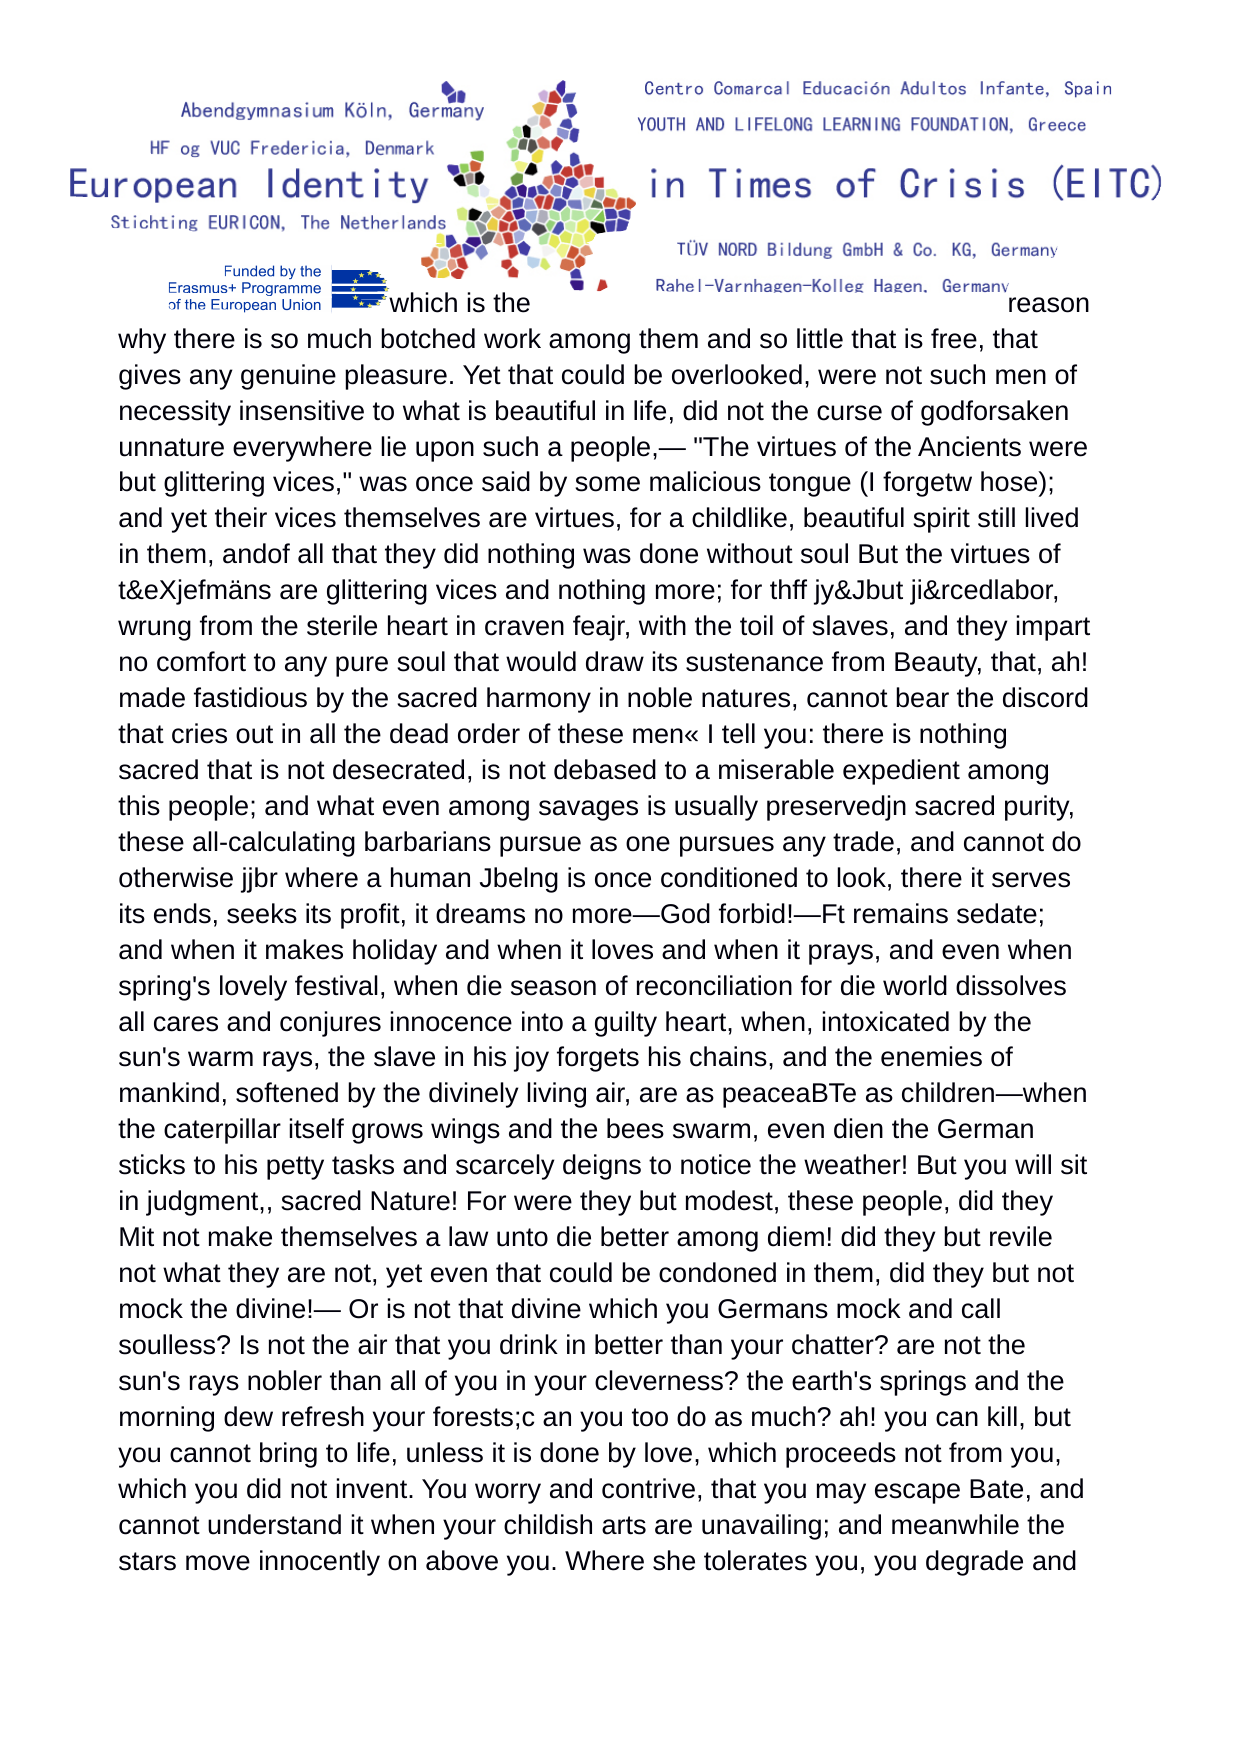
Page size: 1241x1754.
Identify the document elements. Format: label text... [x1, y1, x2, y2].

text which is the reason why there is so much botched work among them and so little that is free, that gives any genuine pleasure. Yet that could be overlooked, were not such men of necessity insensitive to what is beautiful in life, did not the curse of godforsaken unnature everywhere lie upon such a people,— "The virtues of the Ancients were but glittering vices," was once said by some malicious tongue (I forgetw hose); and yet their vices themselves are virtues, for a childlike, beautiful spirit still lived in them, andof all that they did nothing was done without soul But the virtues of t&eXjefmäns are glittering vices and nothing more; for thff jy&Jbut ji&rcedlabor, wrung from the sterile heart in craven feajr, with the toil of slaves, and they impart no comfort to any pure soul that would draw its sustenance from Beauty, that, ah! made fastidious by the sacred harmony in noble natures, cannot bear the discord that cries out in all the dead order of these men« I tell you: there is nothing sacred that is not desecrated, is not debased to a miserable expedient among this people; and what even among savages is usually preservedjn sacred purity, these all-calculating barbarians pursue as one pursues any trade, and cannot do otherwise jjbr where a human Jbelng is once conditioned to look, there it serves its ends, seeks its profit, it dreams no more—God forbid!—Ft remains sedate; and when it makes holiday and when it loves and when it prays, and even when spring's lovely festival, when die season of reconciliation for die world dissolves all cares and conjures innocence into a guilty heart, when, intoxicated by the sun's warm rays, the slave in his joy forgets his chains, and the enemies of mankind, softened by the divinely living air, are as peaceaBTe as children—when the caterpillar itself grows wings and the bees swarm, even dien the German sticks to his petty tasks and scarcely deigns to notice the weather! But you will sit in judgment,, sacred Nature! For were they but modest, these people, did they Mit not make themselves a law unto die better among diem! did they but revile not what they are not, yet even that could be condoned in them, did they but not mock the divine!— Or is not that divine which you Germans mock and call soulless? Is not the air that you drink in better than your chatter? are not the sun's rays nobler than all of you in your cleverness? the earth's springs and the morning dew refresh your forests;c an you too do as much? ah! you can kill, but you cannot bring to life, unless it is done by love, which proceeds not from you, which you did not invent. You worry and contrive, that you may escape Bate, and cannot understand it when your childish arts are unavailing; and meanwhile the stars move innocently on above you. Where she tolerates you, you degrade and [118, 201, 1092, 1576]
